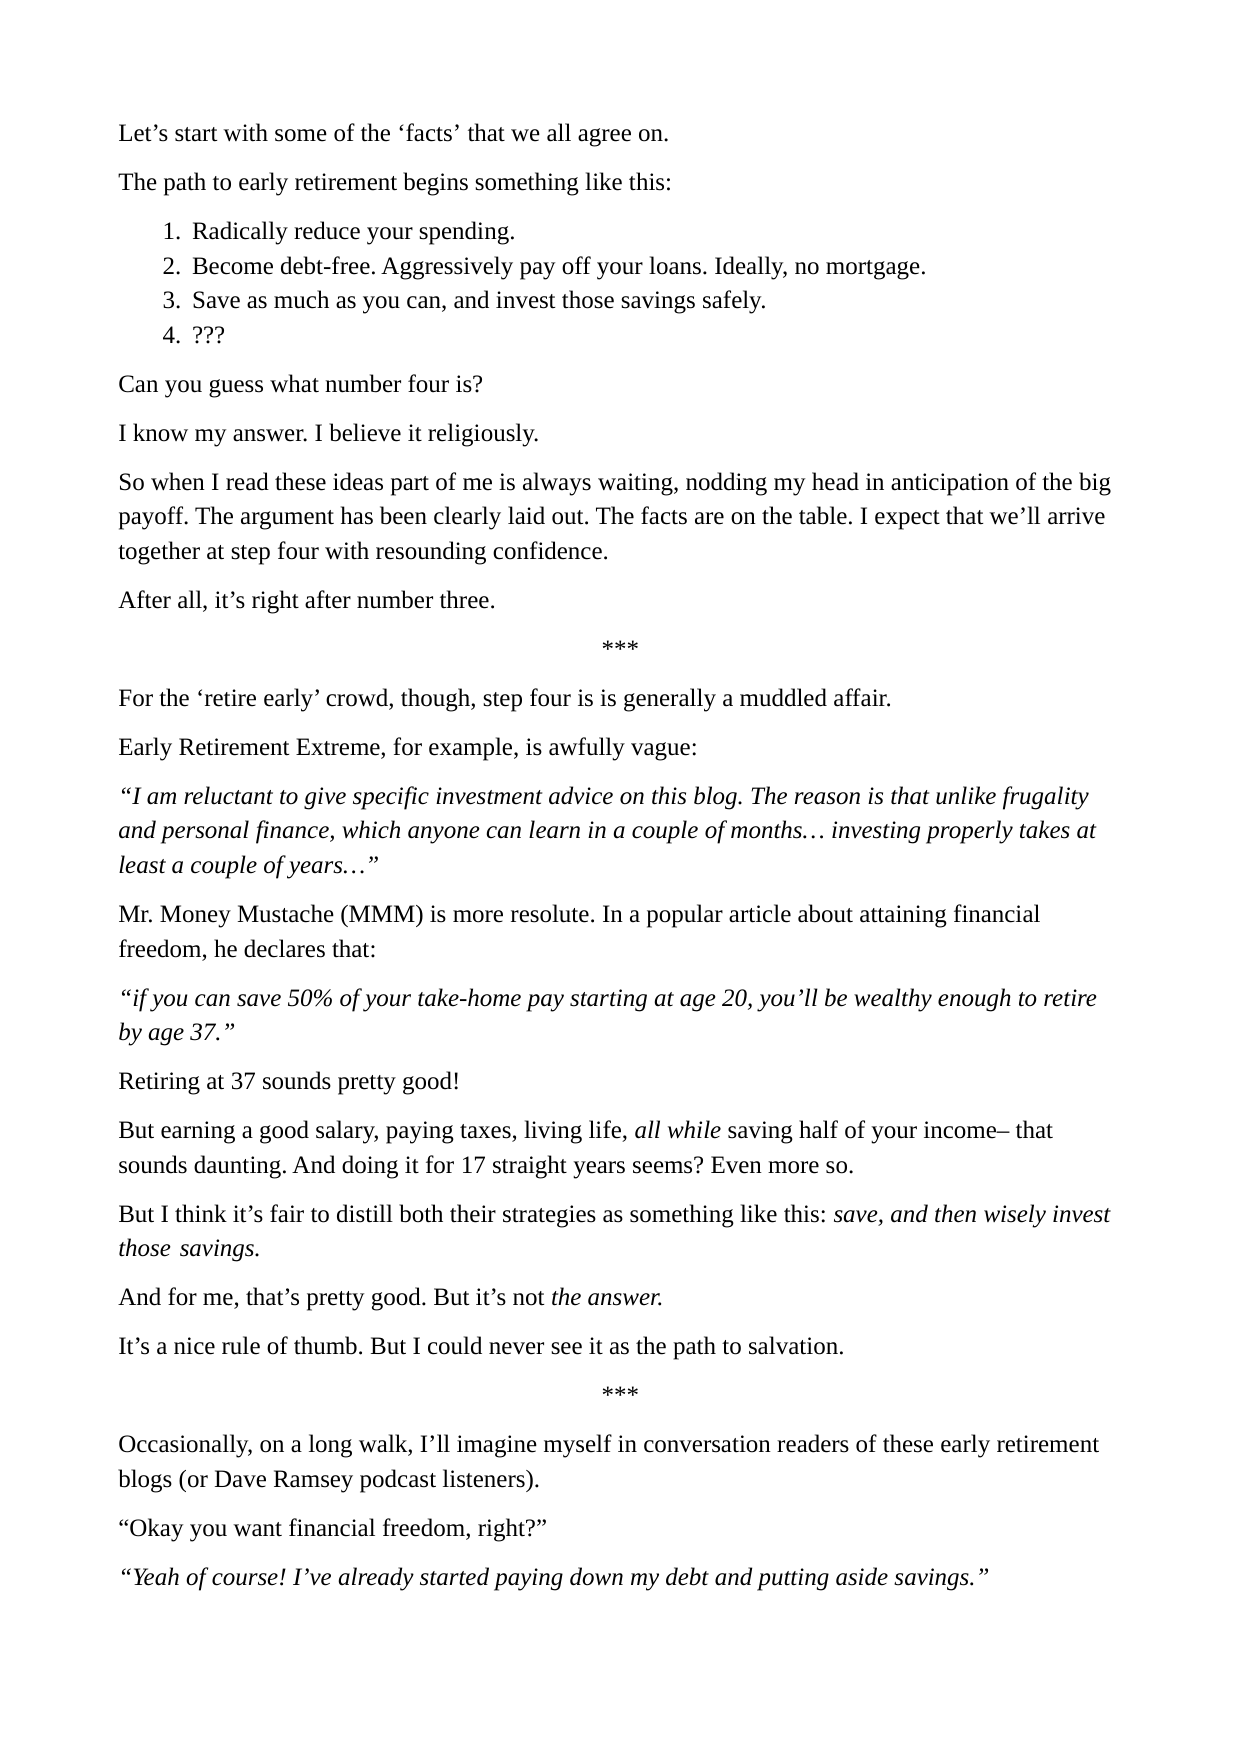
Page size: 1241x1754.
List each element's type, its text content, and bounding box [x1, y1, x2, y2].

text Let’s start with some of the ‘facts’ that we all agree on. [118, 118, 1122, 147]
text *** [118, 1381, 1122, 1409]
text “if you can save 50% of your take-home pay starting at age 20, you’ll be wealthy enough to retire by age 37.” [118, 983, 1122, 1046]
text But earning a good salary, paying taxes, living life, all while saving half of your income– that sounds daunting. And doing it for 17 straight years seems? Even more so. [118, 1115, 1122, 1178]
text So when I read these ideas part of me is always waiting, nodding my head in anticipation of the big payoff. The argument has been clearly laid out. The facts are on the table. I expect that we’ll arrive together at step four with resounding confidence. [118, 467, 1122, 564]
text And for me, that’s pretty good. But it’s not the answer. [118, 1282, 1122, 1311]
text Can you guess what number four is? [118, 369, 1122, 397]
list ??? [162, 320, 1122, 348]
text Retiring at 37 sounds pretty good! [118, 1066, 1122, 1095]
text But I think it’s fair to distill both their strategies as something like this: save, and then wisely invest those savings. [118, 1199, 1122, 1262]
list Save as much as you can, and invest those savings safely. [162, 285, 1122, 314]
text For the ‘retire early’ crowd, though, step four is is generally a muddled affair. [118, 683, 1122, 712]
text “Okay you want financial freedom, right?” [118, 1513, 1122, 1542]
list Become debt-free. Aggressively pay off your loans. Ideally, no mortgage. [162, 251, 1122, 279]
text After all, it’s right after number three. [118, 585, 1122, 614]
text I know my answer. I believe it religiously. [118, 418, 1122, 447]
text “Yeah of course! I’ve already started paying down my debt and putting aside savings.” [118, 1562, 1122, 1591]
text Early Retirement Extreme, for example, is awfully vague: [118, 732, 1122, 761]
text *** [118, 634, 1122, 663]
text It’s a nice rule of thumb. But I could never see it as the path to salvation. [118, 1331, 1122, 1360]
text The path to early retirement begins something like this: [118, 167, 1122, 196]
text Mr. Money Mustache (MMM) is more resolute. In a popular article about attaining financial freedom, he declares that: [118, 899, 1122, 962]
list Radically reduce your spending. [162, 216, 1122, 245]
text Occasionally, on a long walk, I’ll imagine myself in conversation readers of these early retirement blogs (or Dave Ramsey podcast listeners). [118, 1429, 1122, 1493]
text “I am reluctant to give specific investment advice on this blog. The reason is that unlike frugality and personal finance, which anyone can learn in a couple of months… investing properly takes at least a couple of years…” [118, 781, 1122, 879]
